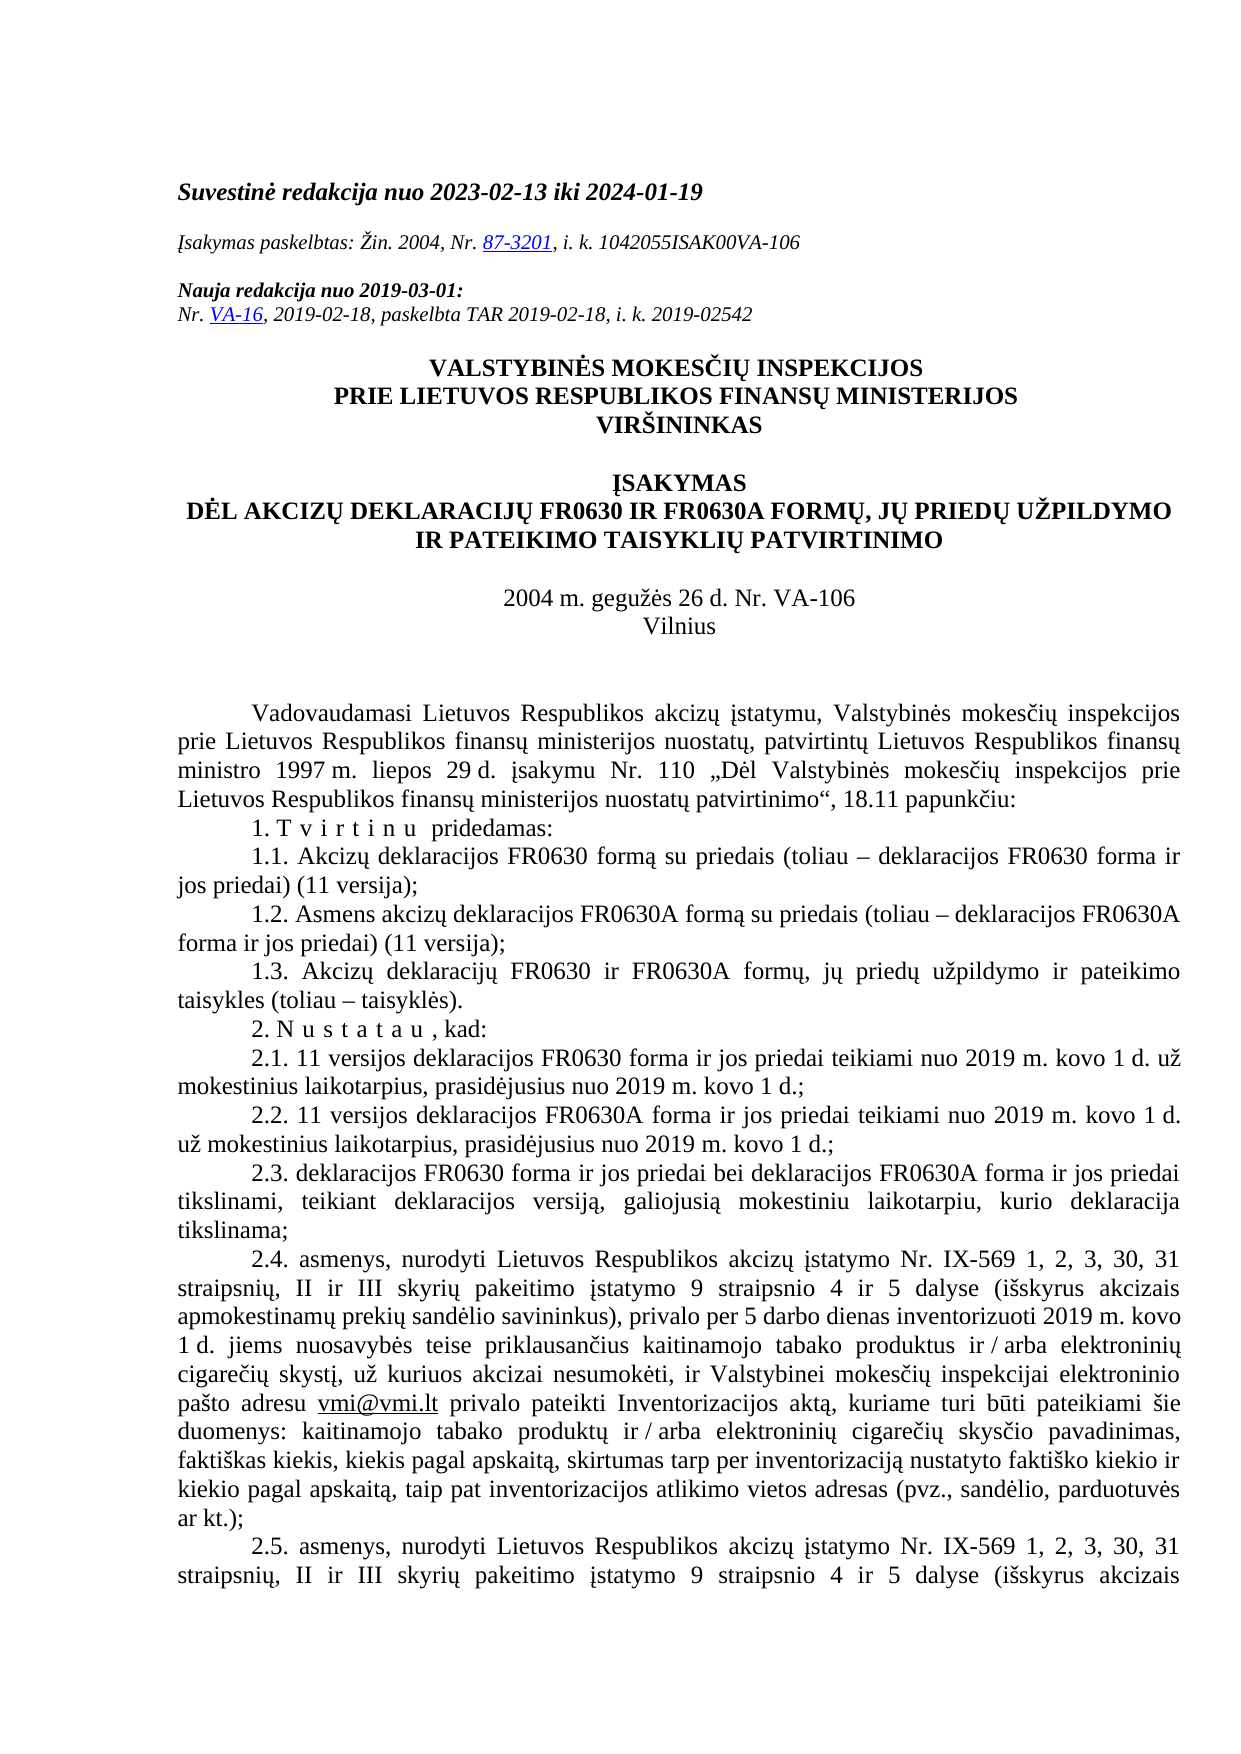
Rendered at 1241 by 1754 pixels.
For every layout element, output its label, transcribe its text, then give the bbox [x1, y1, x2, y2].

text 2.4. asmenys, nurodyti Lietuvos Respublikos akcizų įstatymo Nr. IX-569 1, 2, 3, 30, 31 straipsnių, II ir III skyrių pakeitimo įstatymo 9 straipsnio 4 ir 5 dalyse (išskyrus akcizais apmokestinamų prekių sandėlio savininkus), privalo per 5 darbo dienas inventorizuoti 2019 m. kovo 1 d. jiems nuosavybės teise priklausančius kaitinamojo tabako produktus ir / arba elektroninių cigarečių skystį, už kuriuos akcizai nesumokėti, ir Valstybinei mokesčių inspekcijai elektroninio pašto adresu vmi@vmi.lt privalo pateikti Inventorizacijos aktą, kuriame turi būti pateikiami šie duomenys: kaitinamojo tabako produktų ir / arba elektroninių cigarečių skysčio pavadinimas, faktiškas kiekis, kiekis pagal apskaitą, skirtumas tarp per inventorizaciją nustatyto faktiško kiekio ir kiekio pagal apskaitą, taip pat inventorizacijos atlikimo vietos adresas (pvz., sandėlio, parduotuvės ar kt.); [177, 1244, 1181, 1531]
text 2.5. asmenys, nurodyti Lietuvos Respublikos akcizų įstatymo Nr. IX-569 1, 2, 3, 30, 31 straipsnių, II ir III skyrių pakeitimo įstatymo 9 straipsnio 4 ir 5 dalyse (išskyrus akcizais [177, 1531, 1181, 1589]
text 2004 m. gegužės 26 d. Nr. VA-106 [177, 583, 1181, 611]
text Nauja redakcija nuo 2019-03-01: [177, 278, 1181, 302]
text Dėl Akcizų deklaracijų FR0630 ir FR0630A formų, jų priedų užpildymo ir pateikimo taisyklių patvirtinimo [177, 496, 1181, 554]
text 2. Nustatau, kad: [177, 1014, 1181, 1043]
text Nr. VA-16, 2019-02-18, paskelbta TAR 2019-02-18, i. k. 2019-02542 [177, 302, 1181, 326]
text Suvestinė redakcija nuo 2023-02-13 iki 2024-01-19 [177, 177, 1181, 206]
text Įsakymas paskelbtas: Žin. 2004, Nr. 87-3201, i. k. 1042055ISAK00VA-106 [177, 230, 1181, 254]
text 2.3. deklaracijos FR0630 forma ir jos priedai bei deklaracijos FR0630A forma ir jos priedai tikslinami, teikiant deklaracijos versiją, galiojusią mokestiniu laikotarpiu, kurio deklaracija tikslinama; [177, 1158, 1181, 1244]
text VALSTYBINĖS MOKESČIŲ INSPEKCIJOS PRIE LIETUVOS RESPUBLIKOS FINANSŲ MINISTERIJOS VIRŠININKAS [177, 353, 1181, 439]
text 1.3. Akcizų deklaracijų FR0630 ir FR0630A formų, jų priedų užpildymo ir pateikimo taisykles (toliau – taisyklės). [177, 956, 1181, 1014]
text 1.2. Asmens akcizų deklaracijos FR0630A formą su priedais (toliau – deklaracijos FR0630A forma ir jos priedai) (11 versija); [177, 899, 1181, 956]
text 1. Tvirtinu pridedamas: [177, 813, 1181, 841]
text Vadovaudamasi Lietuvos Respublikos akcizų įstatymu, Valstybinės mokesčių inspekcijos prie Lietuvos Respublikos finansų ministerijos nuostatų, patvirtintų Lietuvos Respublikos finansų ministro 1997 m. liepos 29 d. įsakymu Nr. 110 „Dėl Valstybinės mokesčių inspekcijos prie Lietuvos Respublikos finansų ministerijos nuostatų patvirtinimo“, 18.11 papunkčiu: [177, 698, 1181, 813]
text ĮSAKYMAS [177, 468, 1181, 496]
text 2.2. 11 versijos deklaracijos FR0630A forma ir jos priedai teikiami nuo 2019 m. kovo 1 d. už mokestinius laikotarpius, prasidėjusius nuo 2019 m. kovo 1 d.; [177, 1100, 1181, 1158]
text 2.1. 11 versijos deklaracijos FR0630 forma ir jos priedai teikiami nuo 2019 m. kovo 1 d. už mokestinius laikotarpius, prasidėjusius nuo 2019 m. kovo 1 d.; [177, 1043, 1181, 1100]
text Vilnius [177, 611, 1181, 640]
text 1.1. Akcizų deklaracijos FR0630 formą su priedais (toliau – deklaracijos FR0630 forma ir jos priedai) (11 versija); [177, 841, 1181, 899]
